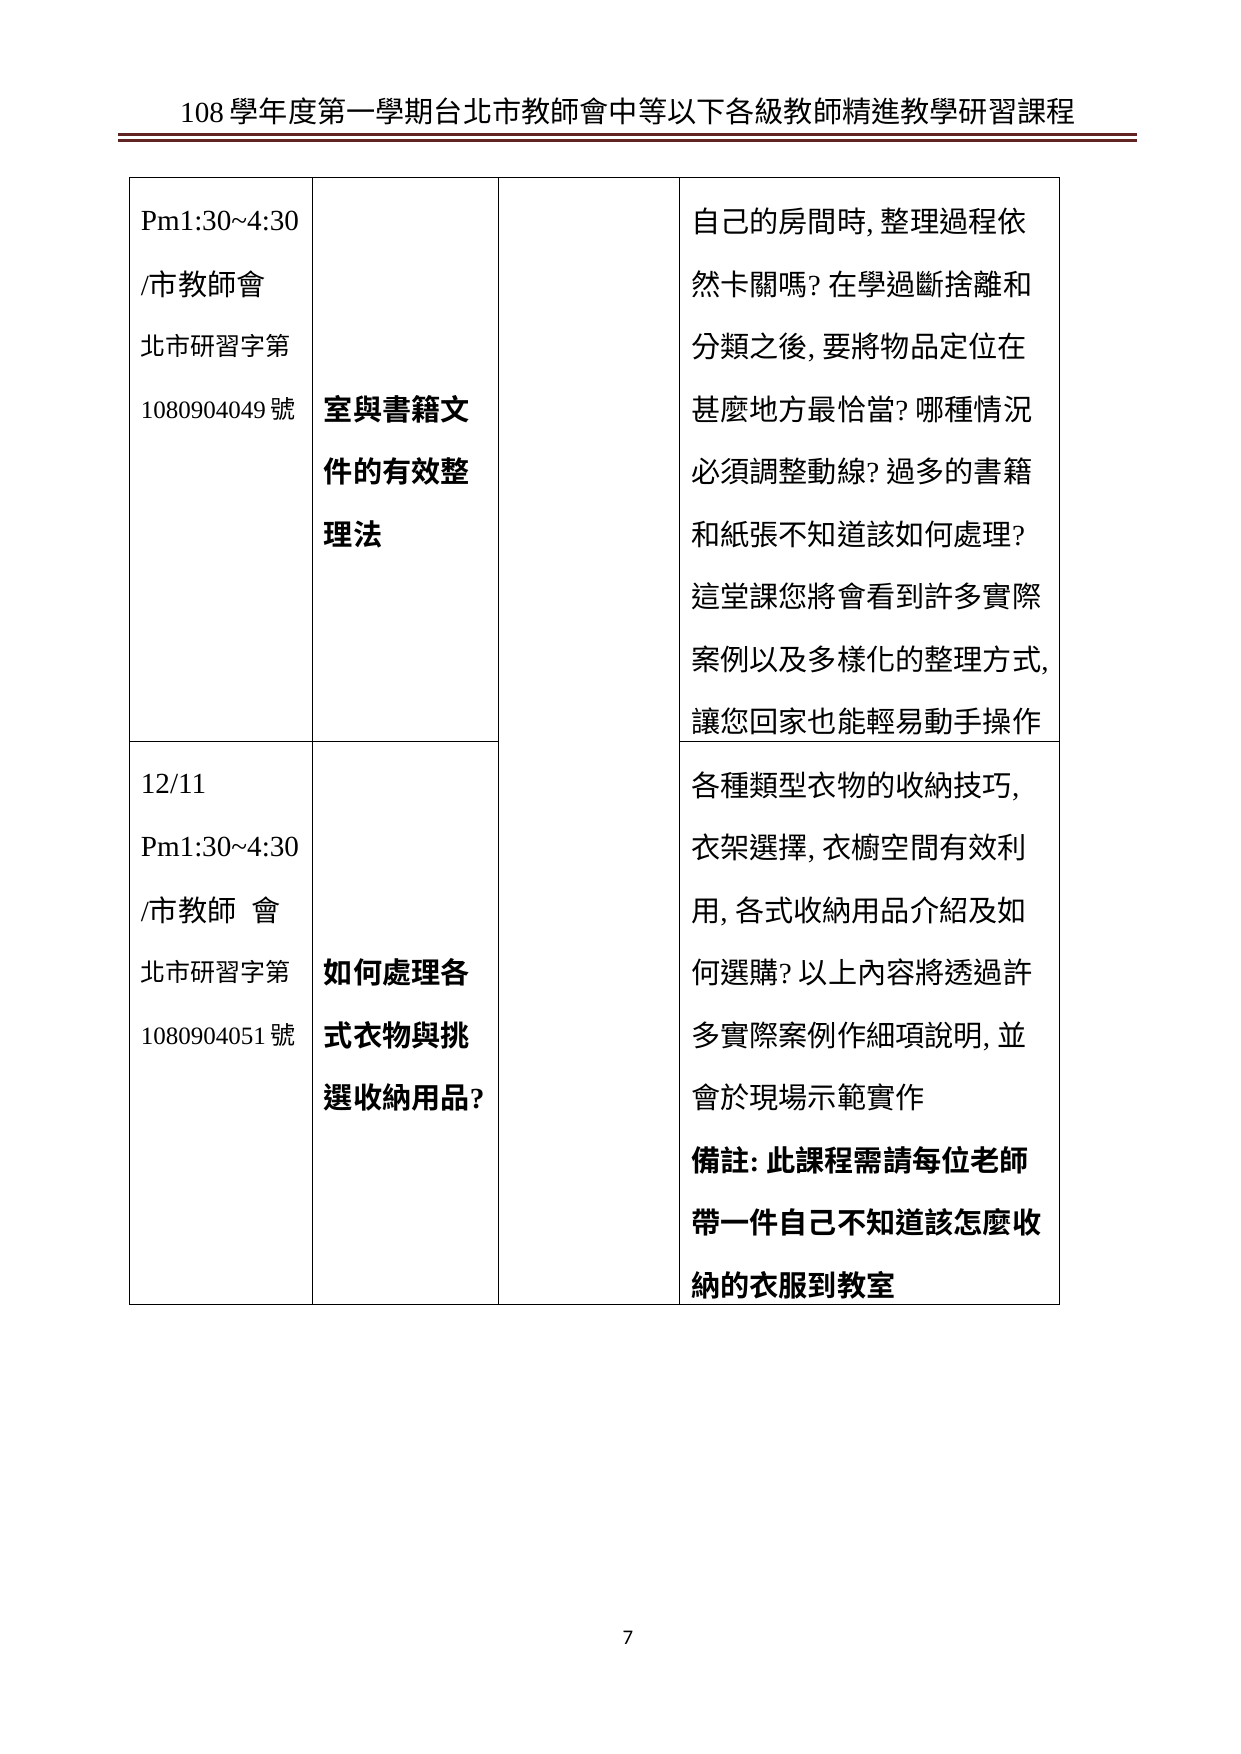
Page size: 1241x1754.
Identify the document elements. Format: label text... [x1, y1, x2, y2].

table_cell 室與書籍文件的有效整理法 [313, 178, 498, 741]
table_cell 各種類型衣物的收納技巧, 衣架選擇, 衣櫥空間有效利用, 各式收納用品介紹及如何選購? 以上內容將透過許多實際案例作細項說明, 並會於現場示範實作 備註: 此課程需請每位老師帶一件自己不知道該怎麼收納的衣服到教室 [680, 742, 1059, 1304]
table_cell 自己的房間時, 整理過程依然卡關嗎? 在學過斷捨離和分類之後, 要將物品定位在甚麼地方最恰當? 哪種情況必須調整動線? 過多的書籍和紙張不知道該如何處理? 這堂課您將會看到許多實際案例以及多樣化的整理方式, 讓您回家也能輕易動手操作 [680, 178, 1059, 741]
table_cell 12/11 Pm1:30~4:30 /市教師 會 北市研習字第1080904051號 [130, 742, 312, 1304]
table_cell Pm1:30~4:30 /市教師會 北市研習字第1080904049號 [130, 178, 312, 741]
table_cell 如何處理各式衣物與挑選收納用品? [313, 742, 498, 1304]
table_cell [499, 178, 679, 1304]
